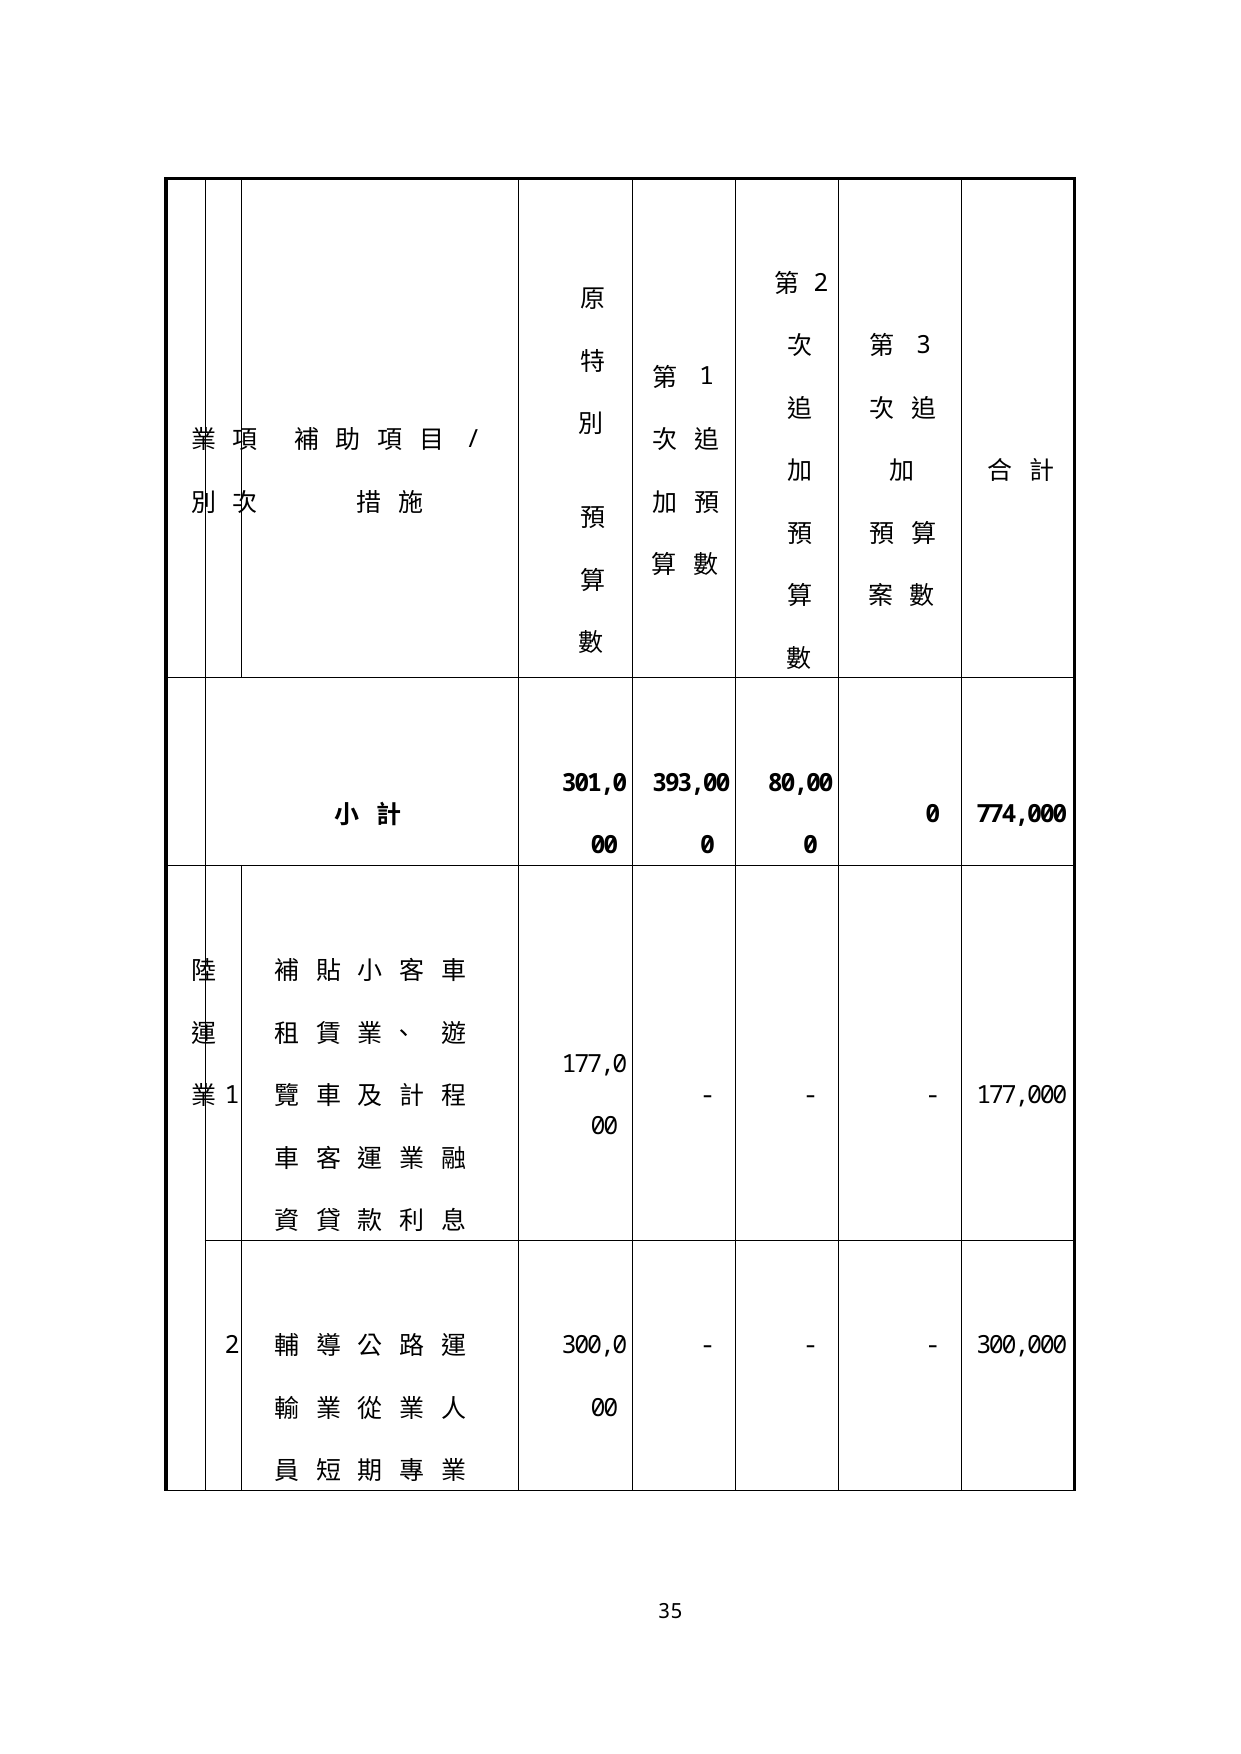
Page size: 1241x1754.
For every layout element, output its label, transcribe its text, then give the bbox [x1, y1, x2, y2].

table_header 第1次追加預算數 [633, 180, 735, 677]
table_cell - [633, 1241, 735, 1490]
table_cell 301,000 [519, 678, 632, 865]
table_cell 補貼小客車租賃業、遊覽車及計程車客運業融資貸款利息 [242, 866, 518, 1240]
table_header 合計 [962, 180, 1073, 677]
table_header 原特別 預算數 [519, 180, 632, 677]
table_cell 2 [206, 1241, 241, 1490]
table_cell 177,000 [519, 866, 632, 1240]
table_cell 177,000 [962, 866, 1073, 1240]
table_cell 774,000 [962, 678, 1073, 865]
table_cell 小計 [206, 678, 518, 865]
table_cell 1 [206, 866, 241, 1240]
table_header 業別 [168, 180, 205, 677]
table_cell 陸運業 [168, 866, 205, 1490]
table_header 第2次追加預算數 [736, 180, 838, 677]
table_cell 80,000 [736, 678, 838, 865]
table_cell - [839, 1241, 961, 1490]
table_cell 393,000 [633, 678, 735, 865]
table_cell - [736, 866, 838, 1240]
table_header 項次 [206, 180, 241, 677]
table_header 第3次追加 預算案數 [839, 180, 961, 677]
table_cell 海運業 [168, 678, 205, 865]
table_cell 輔導公路運輸業從業人員短期專業 [242, 1241, 518, 1490]
table_header 補助項目/措施 [242, 180, 518, 677]
table_cell 0 [839, 678, 961, 865]
table_cell - [839, 866, 961, 1240]
table_cell 300,000 [519, 1241, 632, 1490]
table_cell - [633, 866, 735, 1240]
table_cell 300,000 [962, 1241, 1073, 1490]
table_cell - [736, 1241, 838, 1490]
